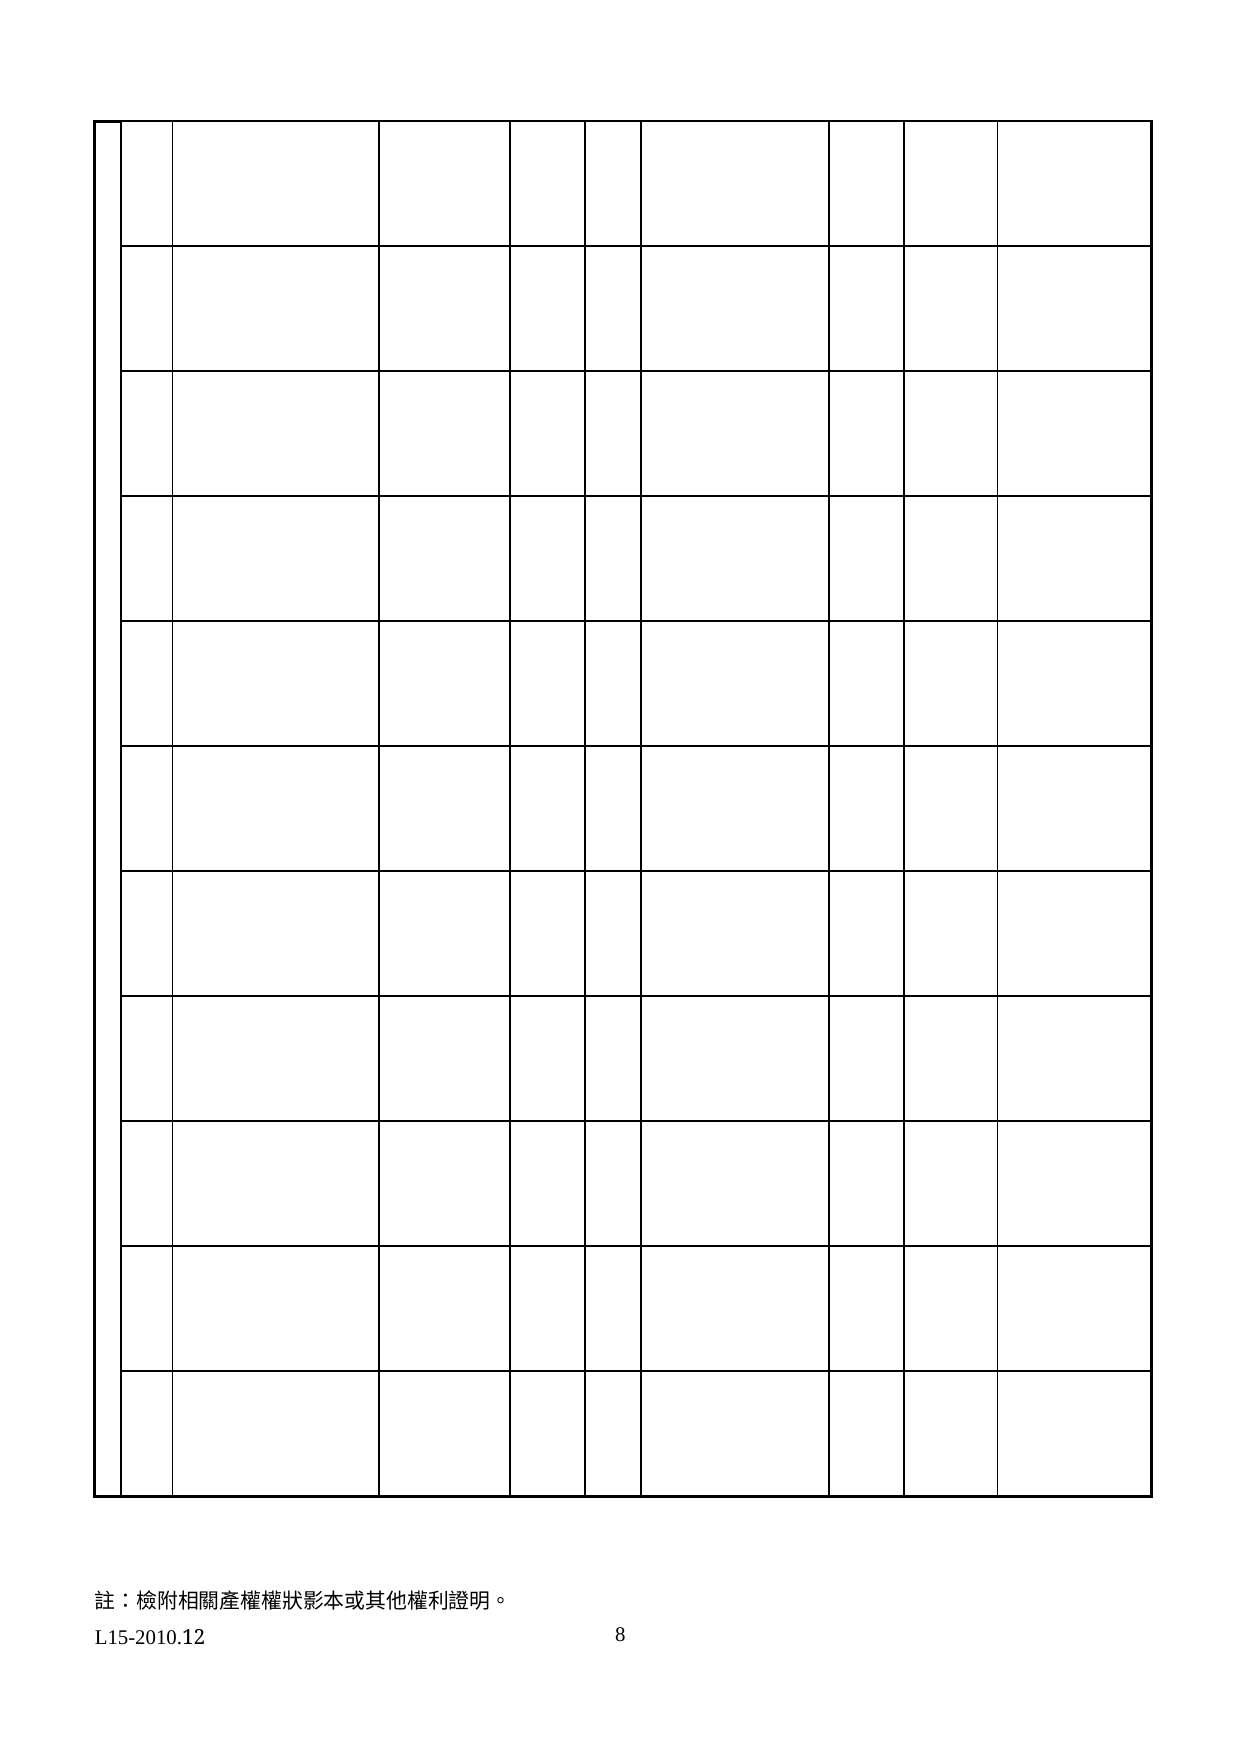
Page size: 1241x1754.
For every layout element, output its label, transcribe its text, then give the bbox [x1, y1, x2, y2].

table_cell [586, 122, 640, 245]
table_cell [173, 997, 378, 1120]
table_cell [380, 1372, 509, 1495]
table_cell [586, 1247, 640, 1370]
table_cell [122, 872, 172, 995]
table_cell [998, 872, 1150, 995]
table_cell [642, 997, 828, 1120]
table_cell [905, 872, 997, 995]
table_cell [122, 122, 172, 245]
table_cell [173, 1372, 378, 1495]
table_cell [122, 622, 172, 745]
table_cell [511, 1247, 584, 1370]
table_cell [380, 1247, 509, 1370]
table_cell [830, 747, 903, 870]
table_cell [905, 1247, 997, 1370]
table_cell [173, 372, 378, 495]
table_cell [830, 1247, 903, 1370]
table_cell [380, 872, 509, 995]
table_cell [998, 247, 1150, 370]
table_cell [380, 372, 509, 495]
table_cell [586, 1372, 640, 1495]
table_cell [380, 622, 509, 745]
table_cell [511, 747, 584, 870]
table_cell [511, 497, 584, 620]
table_cell [122, 247, 172, 370]
table_cell [173, 497, 378, 620]
table_cell [173, 122, 378, 245]
table_cell [905, 747, 997, 870]
table_cell [586, 497, 640, 620]
table_cell [830, 872, 903, 995]
text 註：檢附相關產權權狀影本或其他權利證明。 [94, 1558, 1146, 1620]
table_header [96, 123, 120, 1495]
table_cell [830, 1122, 903, 1245]
table_cell [586, 997, 640, 1120]
table_cell [905, 372, 997, 495]
table_cell [642, 872, 828, 995]
table_cell [642, 497, 828, 620]
table_cell [122, 747, 172, 870]
table_cell [830, 247, 903, 370]
table_cell [905, 622, 997, 745]
table_cell [830, 122, 903, 245]
table_cell [380, 247, 509, 370]
table_cell [998, 497, 1150, 620]
table_cell [586, 622, 640, 745]
table_cell [122, 1247, 172, 1370]
table_cell [642, 247, 828, 370]
table_cell [511, 997, 584, 1120]
table_cell [830, 1372, 903, 1495]
table_cell [586, 247, 640, 370]
table_cell [173, 872, 378, 995]
table_cell [905, 122, 997, 245]
table_cell [998, 1122, 1150, 1245]
table_cell [586, 747, 640, 870]
table_cell [380, 1122, 509, 1245]
table_cell [511, 372, 584, 495]
table_cell [173, 247, 378, 370]
table_cell [173, 1247, 378, 1370]
table_cell [173, 747, 378, 870]
table_cell [511, 622, 584, 745]
table_cell [998, 122, 1150, 245]
table_cell [173, 622, 378, 745]
table_cell [642, 1372, 828, 1495]
table_cell [905, 497, 997, 620]
table_cell [586, 872, 640, 995]
table_cell [642, 747, 828, 870]
table_cell [998, 372, 1150, 495]
table_cell [173, 1122, 378, 1245]
table_cell [642, 1247, 828, 1370]
table_cell [122, 997, 172, 1120]
table_cell [830, 497, 903, 620]
table_cell [905, 247, 997, 370]
table_cell [122, 1122, 172, 1245]
table_cell [122, 1372, 172, 1495]
table_cell [122, 497, 172, 620]
table_cell [586, 1122, 640, 1245]
table_cell [830, 622, 903, 745]
table_cell [998, 1247, 1150, 1370]
table_cell [380, 747, 509, 870]
table_cell [830, 997, 903, 1120]
table_cell [511, 1372, 584, 1495]
table_cell [642, 622, 828, 745]
table_cell [642, 1122, 828, 1245]
table_cell [998, 747, 1150, 870]
table_cell [586, 372, 640, 495]
table_cell [905, 1122, 997, 1245]
table_cell [998, 997, 1150, 1120]
table_cell [511, 1122, 584, 1245]
table_cell [122, 372, 172, 495]
table_cell [998, 1372, 1150, 1495]
table_cell [380, 497, 509, 620]
table_cell [905, 997, 997, 1120]
table_cell [642, 122, 828, 245]
table_cell [380, 122, 509, 245]
table_cell [998, 622, 1150, 745]
table_cell [511, 247, 584, 370]
table_cell [380, 997, 509, 1120]
table_cell [830, 372, 903, 495]
table_cell [511, 872, 584, 995]
table_cell [511, 122, 584, 245]
table_cell [905, 1372, 997, 1495]
table_cell [642, 372, 828, 495]
